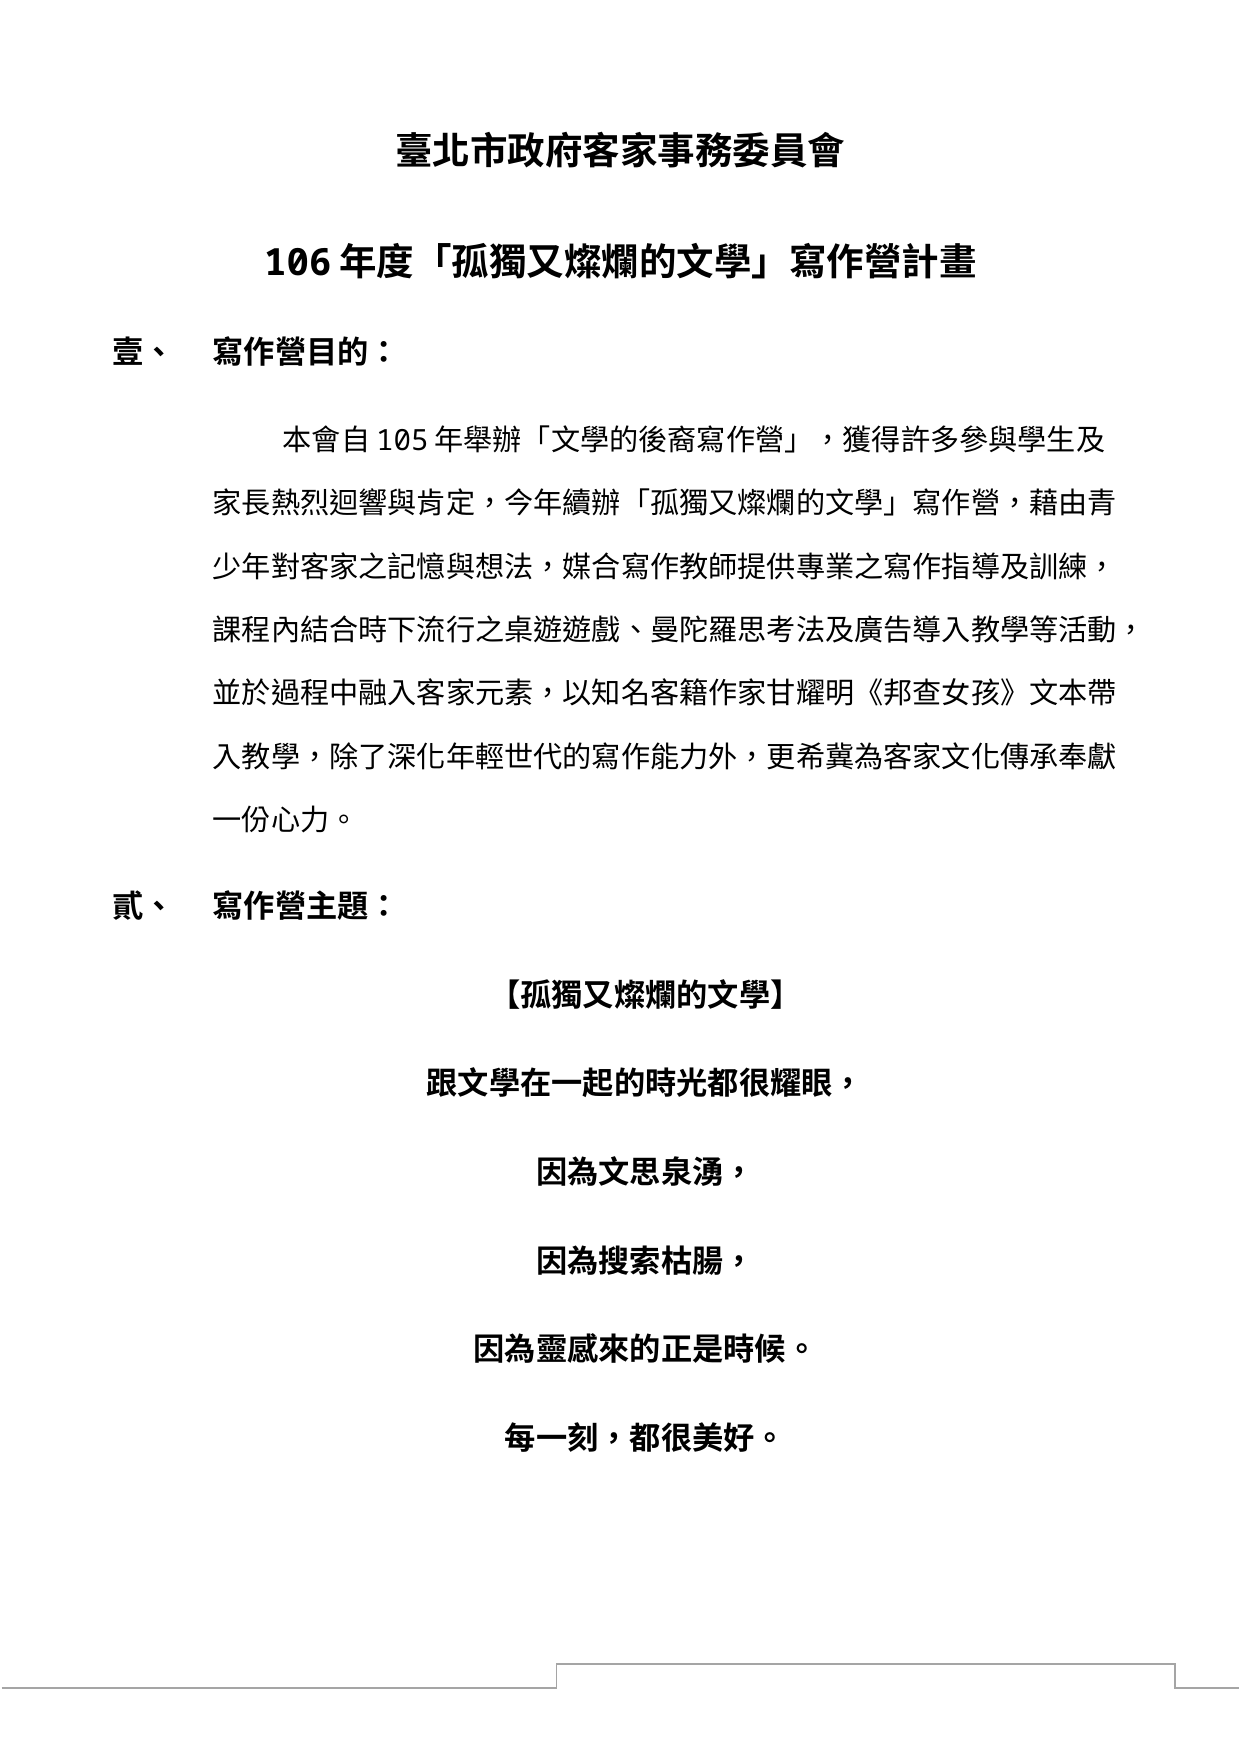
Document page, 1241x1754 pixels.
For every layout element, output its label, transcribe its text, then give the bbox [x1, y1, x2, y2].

text 106年度「孤獨又燦爛的文學」寫作營計畫 [112, 217, 1128, 279]
list 寫作營主題： [112, 881, 1128, 926]
text 臺北市政府客家事務委員會 [112, 107, 1128, 169]
list 寫作營目的： [112, 328, 1128, 373]
text 因為靈感來的正是時候。 [162, 1324, 1128, 1370]
text 因為文思泉湧， [162, 1147, 1128, 1192]
text 因為搜索枯腸， [162, 1236, 1128, 1281]
text 每一刻，都很美好。 [162, 1413, 1128, 1458]
text 【孤獨又燦爛的文學】 [162, 970, 1128, 1015]
text 跟文學在一起的時光都很耀眼， [162, 1058, 1128, 1104]
text 本會自105年舉辦「文學的後裔寫作營」，獲得許多參與學生及家長熱烈迴響與肯定，今年續辦「孤獨又燦爛的文學」寫作營，藉由青少年對客家之記憶與想法，媒合寫作教師提供專業之寫作指導及訓練，課程內結合時下流行之桌遊遊戲、曼陀羅思考法及廣告導入教學等活動，並於過程中融入客家元素，以知名客籍作家甘耀明《邦查女孩》文本帶入教學，除了深化年輕世代的寫作能力外，更希冀為客家文化傳承奉獻一份心力。 [212, 416, 1128, 839]
